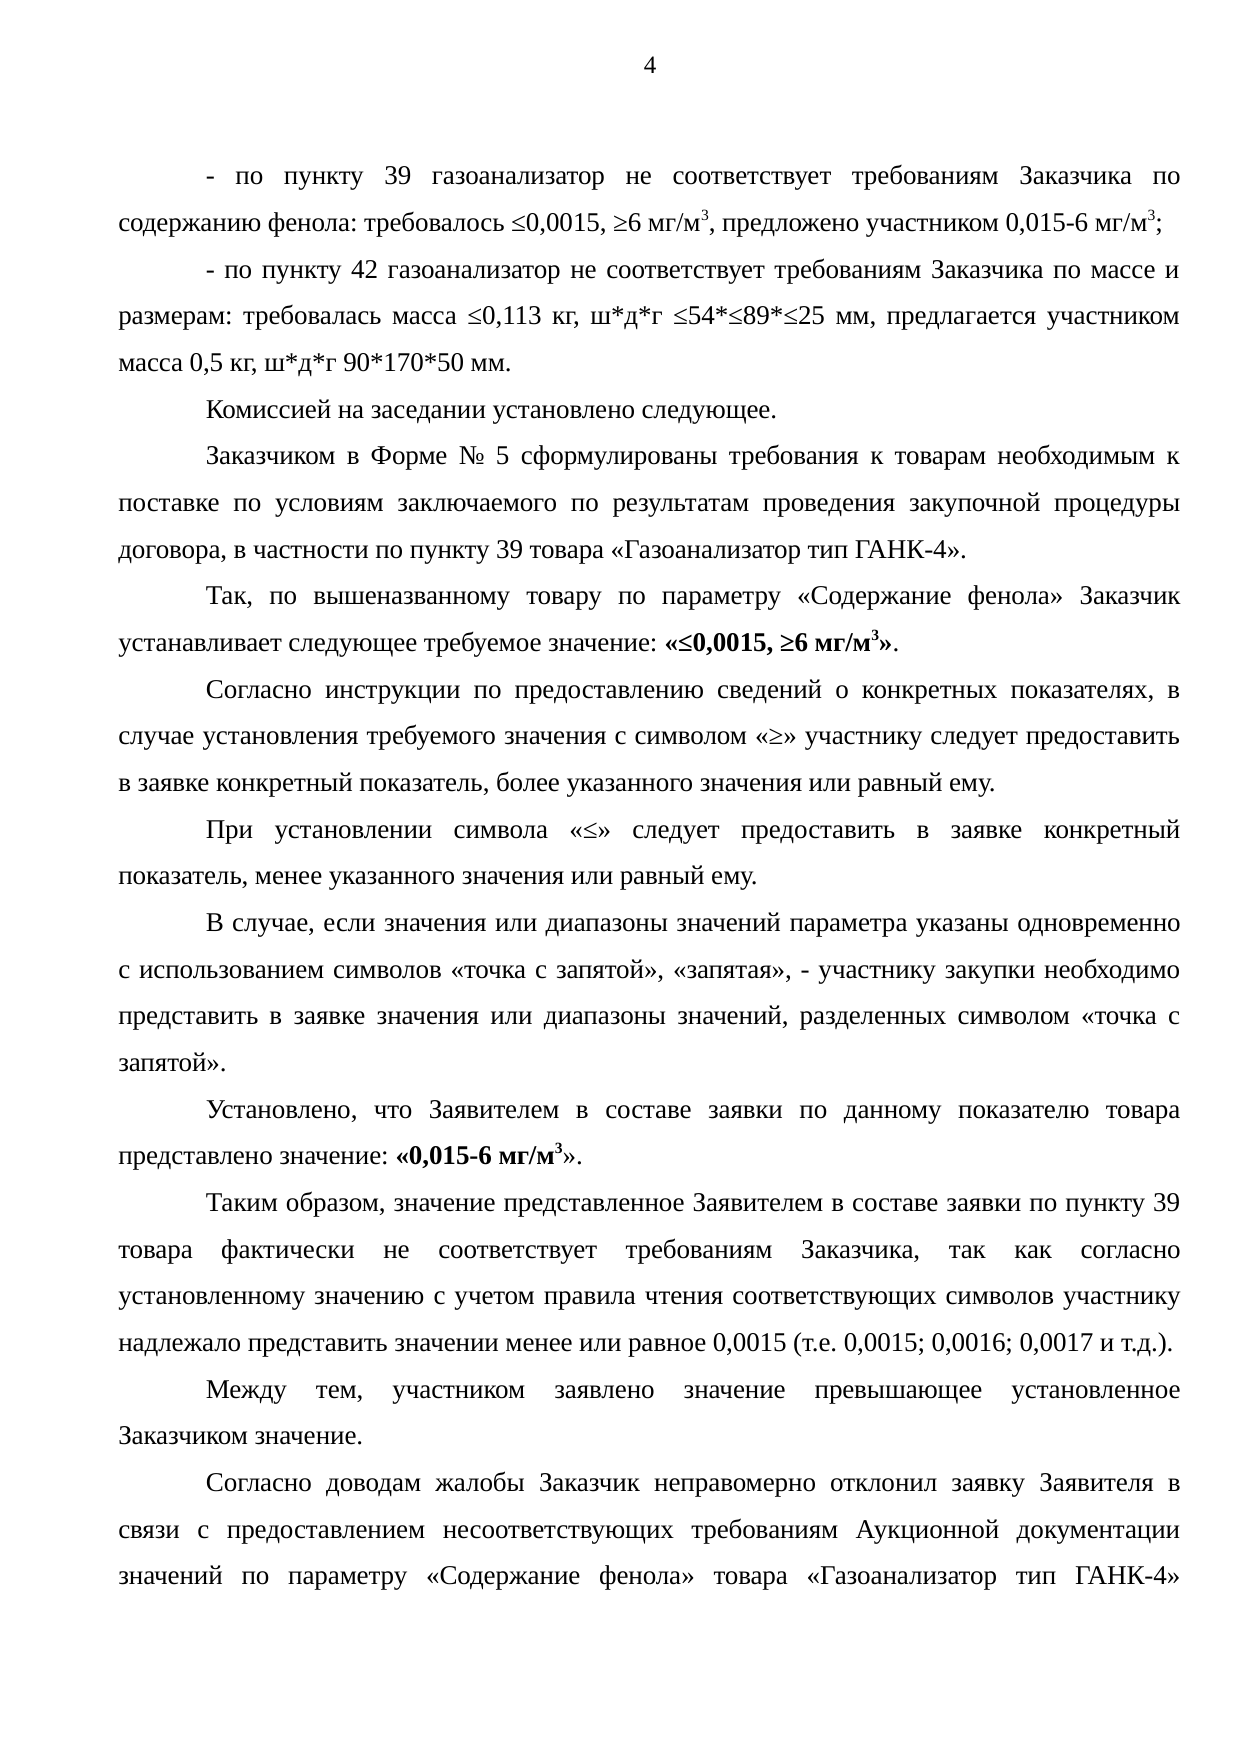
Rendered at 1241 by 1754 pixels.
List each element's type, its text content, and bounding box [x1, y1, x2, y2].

text Комиссией на заседании установлено следующее. [118, 393, 1181, 424]
text Согласно инструкции по предоставлению сведений о конкретных показателях, в случае установления требуемого значения с символом «≥» участнику следует предоставить в заявке конкретный показатель, более указанного значения или равный ему. [118, 673, 1181, 797]
text Между тем, участником заявлено значение превышающее установленное Заказчиком значение. [118, 1373, 1181, 1451]
text Согласно доводам жалобы Заказчик неправомерно отклонил заявку Заявителя в связи с предоставлением несоответствующих требованиям Аукционной документации значений по параметру «Содержание фенола» товара «Газоанализатор тип ГАНК-4» [118, 1466, 1181, 1591]
text При установлении символа «≤» следует предоставить в заявке конкретный показатель, менее указанного значения или равный ему. [118, 813, 1181, 891]
text Заказчиком в Форме № 5 сформулированы требования к товарам необходимым к поставке по условиям заключаемого по результатам проведения закупочной процедуры договора, в частности по пункту 39 товара «Газоанализатор тип ГАНК-4». [118, 439, 1181, 564]
text Так, по вышеназванному товару по параметру «Содержание фенола» Заказчик устанавливает следующее требуемое значение: «≤0,0015, ≥6 мг/м3». [118, 579, 1181, 657]
text - по пункту 42 газоанализатор не соответствует требованиям Заказчика по массе и размерам: требовалась масса ≤0,113 кг, ш*д*г ≤54*≤89*≤25 мм, предлагается участником масса 0,5 кг, ш*д*г 90*170*50 мм. [118, 253, 1181, 377]
text Установлено, что Заявителем в составе заявки по данному показателю товара представлено значение: «0,015-6 мг/м3». [118, 1093, 1181, 1171]
text - по пункту 39 газоанализатор не соответствует требованиям Заказчика по содержанию фенола: требовалось ≤0,0015, ≥6 мг/м3, предложено участником 0,015-6 мг/м3; [118, 159, 1181, 237]
text В случае, если значения или диапазоны значений параметра указаны одновременно с использованием символов «точка с запятой», «запятая», - участнику закупки необходимо представить в заявке значения или диапазоны значений, разделенных символом «точка с запятой». [118, 906, 1181, 1077]
text Таким образом, значение представленное Заявителем в составе заявки по пункту 39 товара фактически не соответствует требованиям Заказчика, так как согласно установленному значению с учетом правила чтения соответствующих символов участнику надлежало представить значении менее или равное 0,0015 (т.е. 0,0015; 0,0016; 0,0017 и т.д.). [118, 1186, 1181, 1357]
